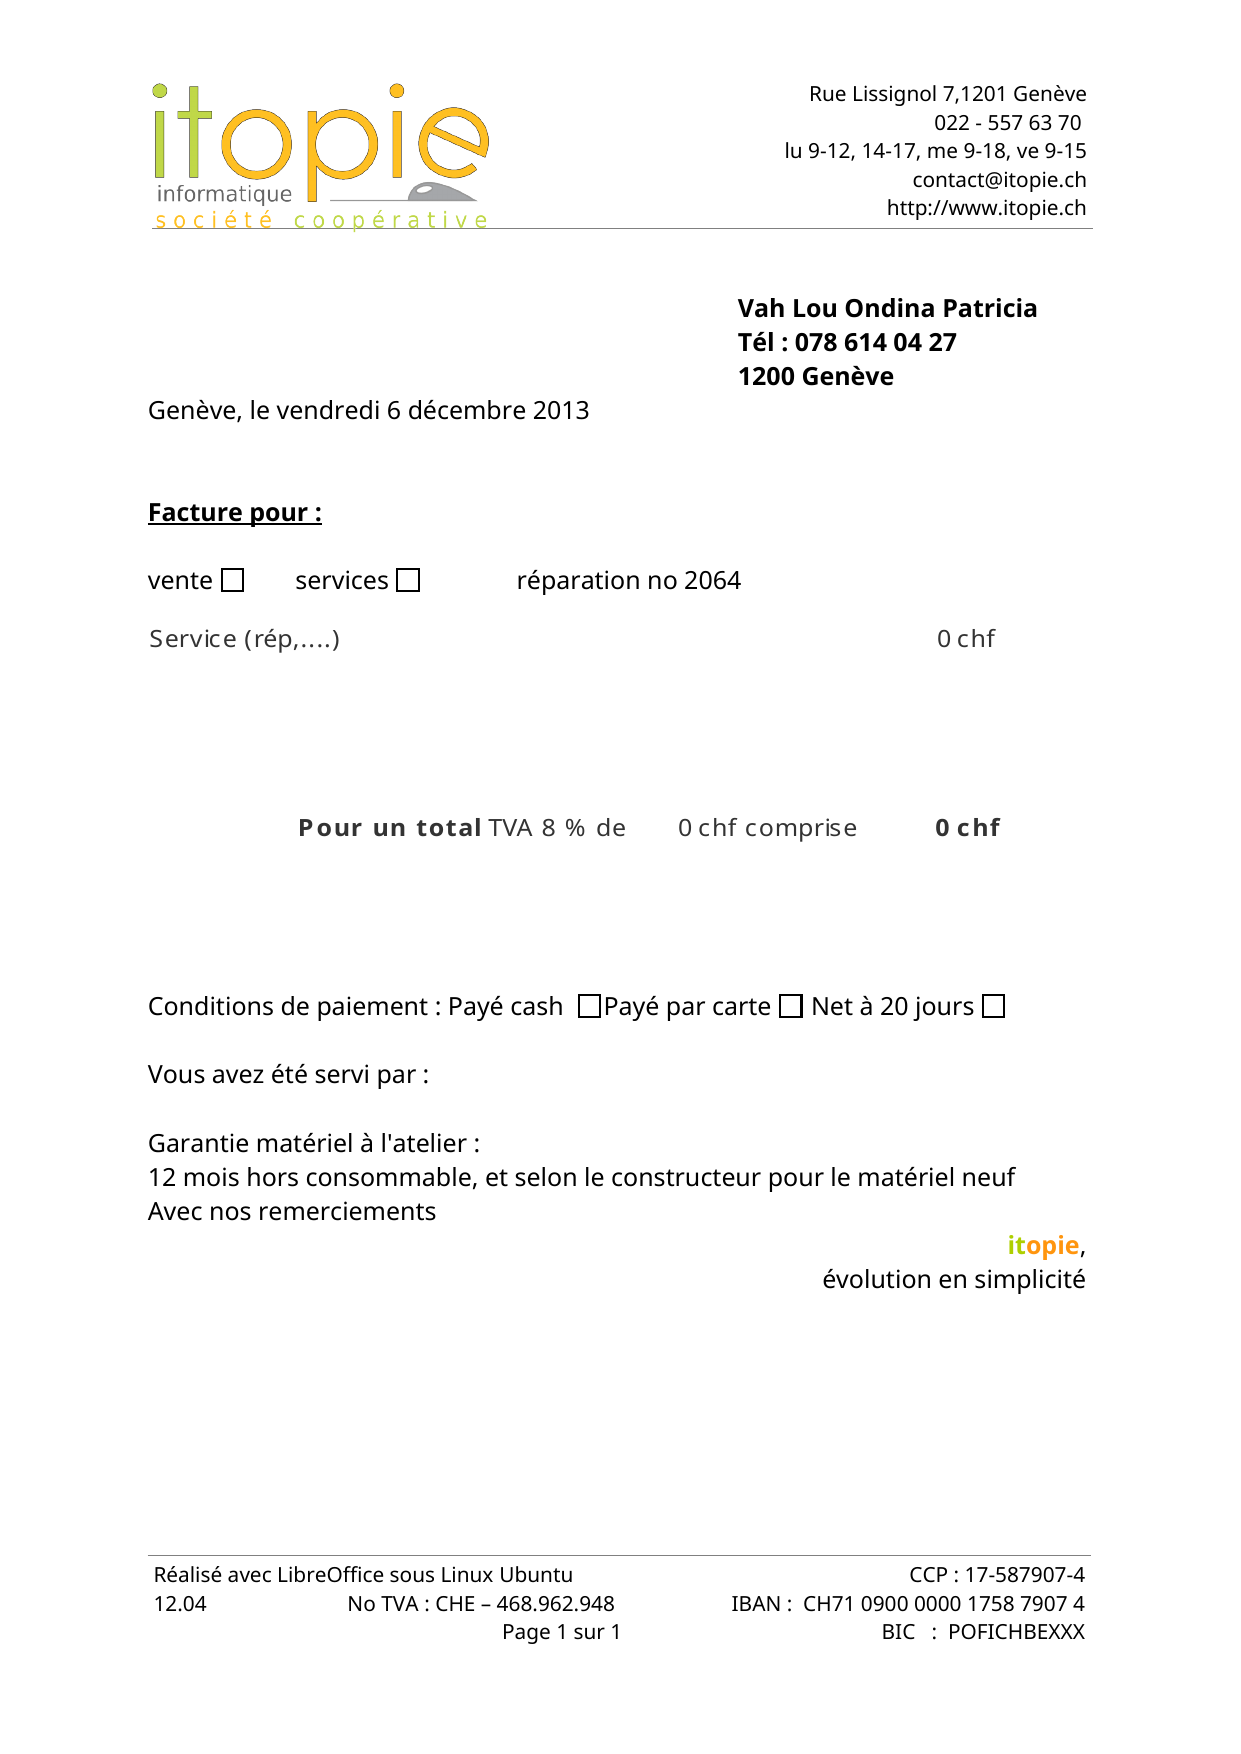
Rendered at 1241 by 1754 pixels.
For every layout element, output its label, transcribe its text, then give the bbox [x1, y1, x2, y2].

text Conditions de paiement : Payé cash Payé par carte Net à 20 jours [148, 989, 1093, 1023]
text 12 mois hors consommable, et selon le constructeur pour le matériel neuf [148, 1159, 1093, 1193]
text itopie, [148, 1227, 1093, 1262]
text Tél : 078 614 04 27 [148, 324, 1093, 358]
text 1200 Genève [148, 358, 1093, 392]
text vente services réparation no 2064 [148, 563, 1093, 597]
text évolution en simplicité [148, 1262, 1093, 1296]
text Genève, le vendredi 6 décembre 2013 [148, 392, 1093, 427]
text Garantie matériel à l'atelier : [148, 1125, 1093, 1159]
picture [138, 72, 500, 244]
text Facture pour : [148, 495, 1093, 529]
text Avec nos remerciements [148, 1193, 1093, 1227]
text Vous avez été servi par : [148, 1057, 1093, 1091]
text Vah Lou Ondina Patricia [148, 290, 1093, 324]
